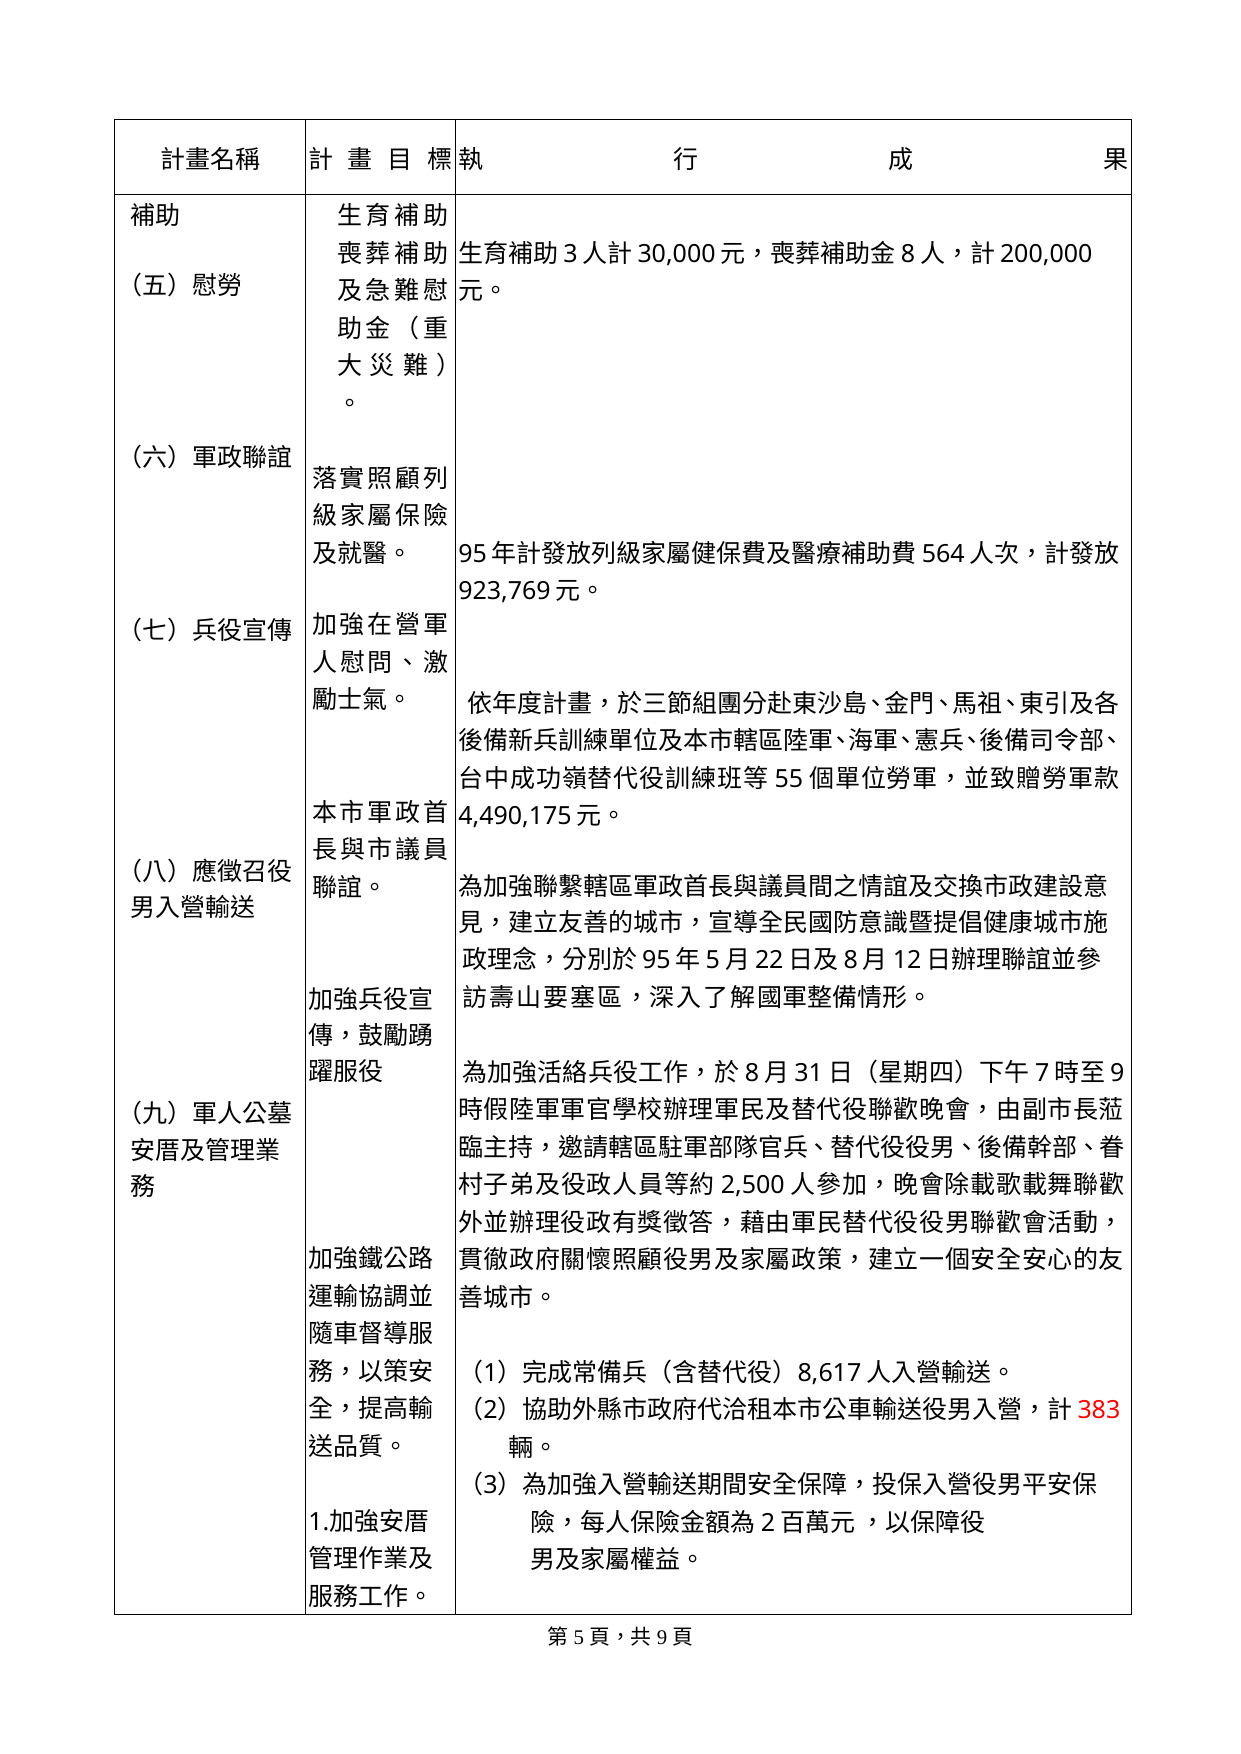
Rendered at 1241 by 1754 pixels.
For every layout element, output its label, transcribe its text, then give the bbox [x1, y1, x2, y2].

table_cell 掌握人員動態，強化非常時期動員力量。 加強異動、編組列管作業 核對離營證件及戶籍資料，辦理列管及事故查處。 掌握動態，力求資料正確完整。 詳實核對統計資料，以求正確完整。 依法離營之後備軍人列管後，實施年度清查。 實施後備軍人轉、免、停役體格複檢。 辦理後備軍人緩、儘召，以維護權益。 加強刑案處理，掌握動態。 加強役、戶政業務聯繫，健全兵役動員基礎。 強化後備軍人及替代役備役役男就業，以達有效運用人力。 蒐集兵要地誌相關資料，提供軍事需要。 訪視役政業務工作績效，評定優劣，謀求改進及選拔績優單位人員表揚。 對全市役政人員實施業務檢討講習。 為達成全民防衛動員準備，完成各動員準備執行計畫。 依據演習目的、演習事項，達成動員演習任務。 後備軍人暨替代役役男體能訓練。 負責分發、督 導、管理本市 替代役公共行政役役男等相關事宜。 1.加強照顧義務役傷、殘、病退伍軍人，維護其權益。 2.死亡軍人慰問金發放。 3.春節慰問國軍遺族，以示關懷。 4.春秋二祭陣亡將士及慰問遺族。 5.強化現役軍人逃亡及因案停役登記，並隨時辦理軍人權利停止與復權，以彰法紀。 1.限期審定在營軍人及替代役役男家屬生活扶助等級，委託郵局發放，使扶助家屬歡度佳節。 2.核發家屬生育補助喪葬補助及急難慰助金（重大災難）。 落實照顧列級家屬保險及就醫。 加強在營軍人慰問、激勵士氣。 本市軍政首長與市議員聯誼。 加強兵役宣傳，鼓勵踴躍服役 加強鐵公路運輸協調並隨車督導服務，以策安全，提高輸送品質。 1.加強安厝管理作業及服務工作。 。 2.加強軍墓園區綠化及水土保持工作，力求公墓公園化之目標。 3. 賡續軍墓整修建工程及年度各項整修工程。 民國76年次徵兵及齡男子兵籍調查。 1.役男徵兵檢查。 2.役男複檢。 3.役男體檢前宣導及座談。 免役役男辦理免役。 因案判處徒刑辦理禁役。 辦理役男在學緩徵。 辦理常備役體位役男及替代役役男抽籤。 1.辦理常備兵補充兵徵集。 2.辦理替代役役男徵集。 役男異動管 理資料處理。 在營服志願役徵兵及齡男子另予列管。 1.役男因家庭因素申請服補充兵役。 2.常備兵及替代役役男家庭發生變故申請提前退伍（役）。 一般及專長資格替代役。 宗教因素替代役。 家庭因素替代役。 配合本府各機關業務需要，協助提報替代役人力需求。 1.辦理眷村居民健康講座及敬老、父、母親節及節慶等相關活動。 2.眷村業務座談及軍政眷管單位協調會。 3.辦理眷村美食園遊會。 [306, 195, 455, 1614]
table_cell 本市現列管國民兵計1萬5,389人，除依「兵役法修正施行前補充兵及國民兵管理運用辦法」列管外，並要求各區公所加強異動管理，落實索移資作業，詳細清查列管人數並妥善保管國民兵役籍資料袋，俾利日後查考。 本市現列管替代役備役役男計4,409人，除依「替代役備役役男管理作業規定」列管外，並積極縮短因案、因病役男之後續作業流程，以期在最短的時間內，讓役男分別回役及確定體位。 95年度辦理後備軍人離營歸鄉報到計8,973人，要求各區公所詳實核對離營證件，對於部分未依規定辦理報到之事故人員，均詳加追蹤處理，圓滿結案。 本市列管後備軍人約22萬人。各種遷徙異動均運用電腦資訊化管理，全年異動列管3萬9,962人次。 每月底由兵役處詳加核對列管後備軍人動態統計表。 會同高雄市後備指揮部，就役政執行情形實施檢查檢討，力求資料新穎正確。各單位配合良好執行順利，成績經評定第1名為楠梓區、第2名苓雅區、第3名小新興區。 為能「聞令動員」及發揮基本戰力，後備軍人因病或其他傷害不堪服役者，隨時可向各區公所兵役課提出申請體格複檢。95年度複檢人數53人，順利完成體位判等與轉免役。 為求國防與民生兼籌並顧，辦理96年度擔負家庭生計主要責任之緩召及宗祧繼承之獨子緩召計854人，充分為後備軍人服務。 矯正機關收容人入出矯正機關資料，統由法務部彙集辦理電子通報作業，各區隔日接收戶政事務所通報。 確實依據內政部訂頒「戶役政聯繫配合作業規定」辦理。 配合勞工局舉辦「千里馬就業媒合博覽會」派員協助後備軍人及替代役備役役男就業。 依據軍事單位兵要調查表，由各區公所每年元月份逐項修正最新資料，提供高雄市後備指揮部彙整。另部隊仍有臨時調查，亦配合向相關單位蒐集所需資料， 以供軍事需要。 95年役政業務訪視，置重點於平時執行與業務處理之密切 配合，依動管、徵集、勤務3項進行訪查，團體成績經評定第1名為苓雅區、第2名前鎮區、第3名鹽埕區、第4名新興區 、第5名楠梓區，於本市兵役節大會予以表揚，前3名單位另函報內政部表揚。 95年度役政業務年終工作檢討會，於12月13日假市府大禮堂舉行，參加人員為本市全體役政人員、兵役處役政志工團、高雄市後備司令部相關業務主管等約180人，檢討會採分組討論及綜合報告方式實施，計有15案於綜合座談時提出報告，經主席指示建請中央參考及兵役處辦理。 依據行政院動員準備會報頒佈綱領及中央主管機關之方案計畫策訂本府96年度動員分類執行計畫。 （1）依據行政院動員準備業務會報演習訓令及演習統裁部演習計畫，策頒本市95年演習實施計畫。 （2）95年6月20日下午2時，配合南部地區實施全民防空疏散，於楠梓分局驗證聯本市聯合應變管制中心機制運作，並視導加昌理有園大樓、加工出口區管理處及沿途民眾緊急避難設備與住宅區民眾避難措施及疏散避難情形；下午3時於高雄煉油廠實施毒化災變防救演習，過程動作純熟逼真獲頒統裁部績優獎牌。 95年3月26日於海軍運動場舉辦後備軍人暨替代役役男體能趣味運動大會，約有3,000餘人參加，競賽熱絡。 替代役役男管理工作，符於教育、生活、服務相結合之人性化功能，特為替代役役男訂定相關法規及活動，以善盡本市關懷輔導管理之責： （1）訂頒「高雄市政府替代役役男生活管理手冊」，使市府各替代役管理機關據以規範加強替代役管理。 （2）95年3月26日於左營海軍運動場，舉辦本市替代役役男體能趣味運動會 ，藉以抒發役男身心調劑情緒，提升服務績效。 （3）95年6月22日辦理辦理「95年替代役役男法紀教育在職訓練」，增進役男法紀常識，宣導正確服務及法治觀念，強化服勤守法紀律，避免誤陷法網，提升替代役正面形象，確立替代役人力運用典範。 （4）95年8月下旬舉辦本市公共行政役役男座談會，建立管理人員與役男互信互賴基礎，以提升工作效能，有效建立管理人員與役男溝通管道。 本市義務役傷殘除役軍人計有60人，每年三節發放傷殘慰問金及癱瘓除役軍人安養津貼，三節計發放4,727,000元。 95年在營軍人因公死亡4人、因病及意外死亡5人，共計9人，計發放市長慰問金6,738,000元。 95年春節計發放遺族161人慰問金770,000元。 95年春、秋祭壽山忠烈祠祭典，邀請國軍暨殉難人民、消防烈士遺族與祭，祭典結束後，由市長致贈遺族慰問金，二祭共發放396,000元。 依據軍方監獄及其他各權責機關通報，函轉有關區公所執行停止或恢復軍人權利。 發放服兵役役男家屬一次安家費及三節生活扶助金甲級194戶 次344人次、乙級173戶464人次、丙級244戶次564人次，計12,252,600元。 生育補助3人計30,000元，喪葬補助金8人，計200,000 元。 95年計發放列級家屬健保費及醫療補助費564人次，計發放 923,769元。 依年度計畫，於三節組團分赴東沙島、金門、馬祖、東引及各後備新兵訓練單位及本市轄區陸軍、海軍、憲兵、後備司令部、台中成功嶺替代役訓練班等55個單位勞軍，並致贈勞軍款4,490,175元。 為加強聯繫轄區軍政首長與議員間之情誼及交換市政建設意見，建立友善的城市，宣導全民國防意識暨提倡健康城市施 政理念，分別於95年5月22日及8月12日辦理聯誼並參 訪壽山要塞區，深入了解國軍整備情形。 為加強活絡兵役工作，於8月31日（星期四）下午7時至9時假陸軍軍官學校辦理軍民及替代役聯歡晚會，由副市長蒞臨主持，邀請轄區駐軍部隊官兵、替代役役男、後備幹部、眷村子弟及役政人員等約2,500人參加，晚會除載歌載舞聯歡外並辦理役政有獎徵答，藉由軍民替代役役男聯歡會活動，貫徹政府關懷照顧役男及家屬政策，建立一個安全安心的友善城市。 （1）完成常備兵（含替代役）8,617人入營輸送。 （2）協助外縣市政府代洽租本市公車輸送役男入營，計383輛。 （3）為加強入營輸送期間安全保障，投保入營役男平安保 險，每人保險金額為2百萬元 ，以保障役 男及家屬權益。 （1）95年度受理安厝申請單櫃938個夫妻合櫃50個，截至目前為止安厝本市軍人公墓榮民及其配偶計9800個單櫃，夫妻合厝389個位。 （2）增派替代役男駐塔服務計平均每月到訪家屬約1500人次，國定例假日及除夕過年均派員留守．為民眾做全方位服務。 （3）辦理春、秋二祭，並邀請軍政機關首長及遺族代表以緬懷忠靈。 （1）執行中央每年補助軍墓管理維護費70萬元及設施平時及災害整修費50萬元，以維護環境品質及設施設備維護修繕確保正常運作。 （2）賡續園區養護工作委外管理，持續維護園區優美環境，並於四季種植各式花卉計7000株，以保持園區四時開花。 （1）步道美化完成辦公室至祭殿綠蔭步道93公尺舖設高壓水泥磚，步道兩側設路緣石、花台及長石以供休憩。 （2）夫妻骨灰櫃增設工程設置虎塔3樓，不銹鋼櫃設有視窗加以蝕刻文藻圖案計3000個。 （3）金銀爐修繕及中式園牆工程完成龍、虎塔金銀爐重修並加大容量及煙窗利燃燒，另荷花池臨路緣為屏蔽市民公墓土葬區之視野，以維軍墓中庭之完整性，加高短牆至3公尺之仿古中式圍牆。 （4）舖地及停車場工程設置於丁區4600平方公尺約可容納118輛小客車。以植樹方式採人車分離，設階段停車位置及樹蔭步道，提供安厝家屬一樹蔭停車位及安全行路空間。 （5）辦理 龍、虎塔地下室及各樓層防漏及通風工程，改善各樓層內牆白華現象，並設置高密度礦纖天花板及省電照明設備，達到無樑及節能之效果，於四樓及地下室各設抽風系統改善其空間濕度提升空氣品質。 (6)室外消防管線汰換工程，以確保室外消防水源之供給。 (7)園區監控及網路查詢系統工，對網路查詢系統工程建立軍墓寄厝家屬各項資料，建檔1萬筆安厝資料，助益往後安厝管理，更為有效。並於龍、虎塔各設置乙座觸控式查詢電腦供家屬現場查詢。年度各項工程不但擴充軍墓設施設備，更提高為民服務工作品質，並加強資訊管理，提供長距服務之功能。 於94年11月29日訂頒本市95年民國76年次徵兵及齡男子兵籍調查實施計畫，各區公所依據計畫於95年3月底完成調查工作，役男共計10,464人。本市派員對各區公所執行兵籍調查作業考核督導,各區對本項工作均全力以赴,建立完整之兵籍資料,提供國軍兵員運用之需求。 民國95年1月至12月完成役男徵兵檢查9,966人。役男體位均依體位區分標準核判,區分常備役、替代役、免役以達役男服役公平、公正之要求。 95年度受理役男申請複檢共計1,041人。凡役男入營前因體位發生變化已達不適服現役時,均可遵循複檢機制改判體位,確保役男權益。 95年1月24日、2月10日及3月31日 3梯次，於市府大禮堂辦理役男體檢前宣導及座談,共有役男約1500人參加。 役男及家屬對本府辦理此類宣導及座談均認為幫助役男瞭解徵兵檢查作業程序及檢查重點,可幫助役男如何維護自身權益。 95年度經核定免役者為996人,有效篩檢體位不適合服役役男,提高國軍兵員素質。 95年度共核定禁役役男計45人。對曾犯重大刑事案件役男,阻止進入軍中服役,淨化兵員素質。 95年度共核定在學緩徵16,310人，俟畢業後再繼續辦理徵兵處理。 95年度計督導本市各區辦理役男抽籤70場次，完成本市8274位役男抽籤作業。 95年度計徵集陸、海、空及補充兵72梯次、役男7350人入營服役。 95年度計徵集替代役8梯次、役男1140人入營服役。 (1)役男異動經由戶役政資訊系統聯繫作業,確實掌握役男動態資料。 (2)依「歸化我國國籍者及歸國僑民服役辦法」管理,目前列管具有僑民役955人。 95年度計登錄列管本市志願役現役軍人661人 95年度核定本市役男22人因家庭因素申請服補充兵役。 95年度審查函轉內政部核定本市役男1人提前退役。 95年度本市役男計1255人提出申請，其中391人抽中服替代役，中籤率為31.16% 95年度審查函轉內政部核定本市役男4人服宗教因素替代役。 95年度核定本市役男88人服家庭因素替代役。 95年11月日函轉相關規定，協助本府警察局等11個機關依規定期限向中央各該替代役需用機關提報97年度替代役人力需求。 （1）95年10月26及10月31日在小港區青島里活動中心，95年11月1日及12月21日在左營區明建里活動中心，分別邀請本市衛生局人員、專科醫師及護理師辦理健康講座，提供眷村居民各種疾病預防、健康管理之知識，以落實並推廣健康城市理念。 （2）95年5月13日於本市國軍英雄館辦理眷村模範母親表揚活動，共表揚眷村模範母親17人，除頒贈模範母親賀牌乙座外，會後並舉行茶會，模範母親及眷屬與市議員、眷村里長同歡。 （3）95年8月5日於本市真愛碼頭辦理眷村模範父親表揚活動，共表揚眷村模範父親19人，除頒贈模範父親賀牌乙座外，會後邀請模範父親及眷屬、眷村里長遊高雄港參觀市政建設。 （4）本市95年眷村聯歡會於12月15日下午2時及晚上7時，分別在前鎮區君毅正勤里社區活動中心、左營區果貿社區籃球場熱閙登場。特別邀請貝蒂、金澎等藝人到場演出，並安排竹板快書、巧耍花罈等精彩節目與來賓共享。 95年8月30日於左營區海勝里翠峰活動中心由兵役處邀集軍政眷管單位召開本市左營區眷村社區路樹修剪協調會，會中達成共識，由本市養工處發包修剪眷村路樹，並於96年1月初完成修剪作業。 為落實在地關懷，同時宣傳眷村多元美食文化，於95年3 月26日於左營區海軍運動場辦理眷村美食園遊會，邀請 居民製作「故鄉風味」十足的小點心，讓大家品嚐眷村特有 多元美食文化，進而促進族群融合。 [456, 195, 1131, 1614]
table_header 計畫名稱 [115, 120, 305, 194]
table_header 執行成果 [456, 120, 1131, 194]
table_header 計畫目標 [306, 120, 455, 194]
table_cell 補助 （五）慰勞 （六）軍政聯誼 （七）兵役宣傳 （八）應徵召役男入營輸送 （九）軍人公墓安厝及管理業務 [115, 195, 305, 1614]
